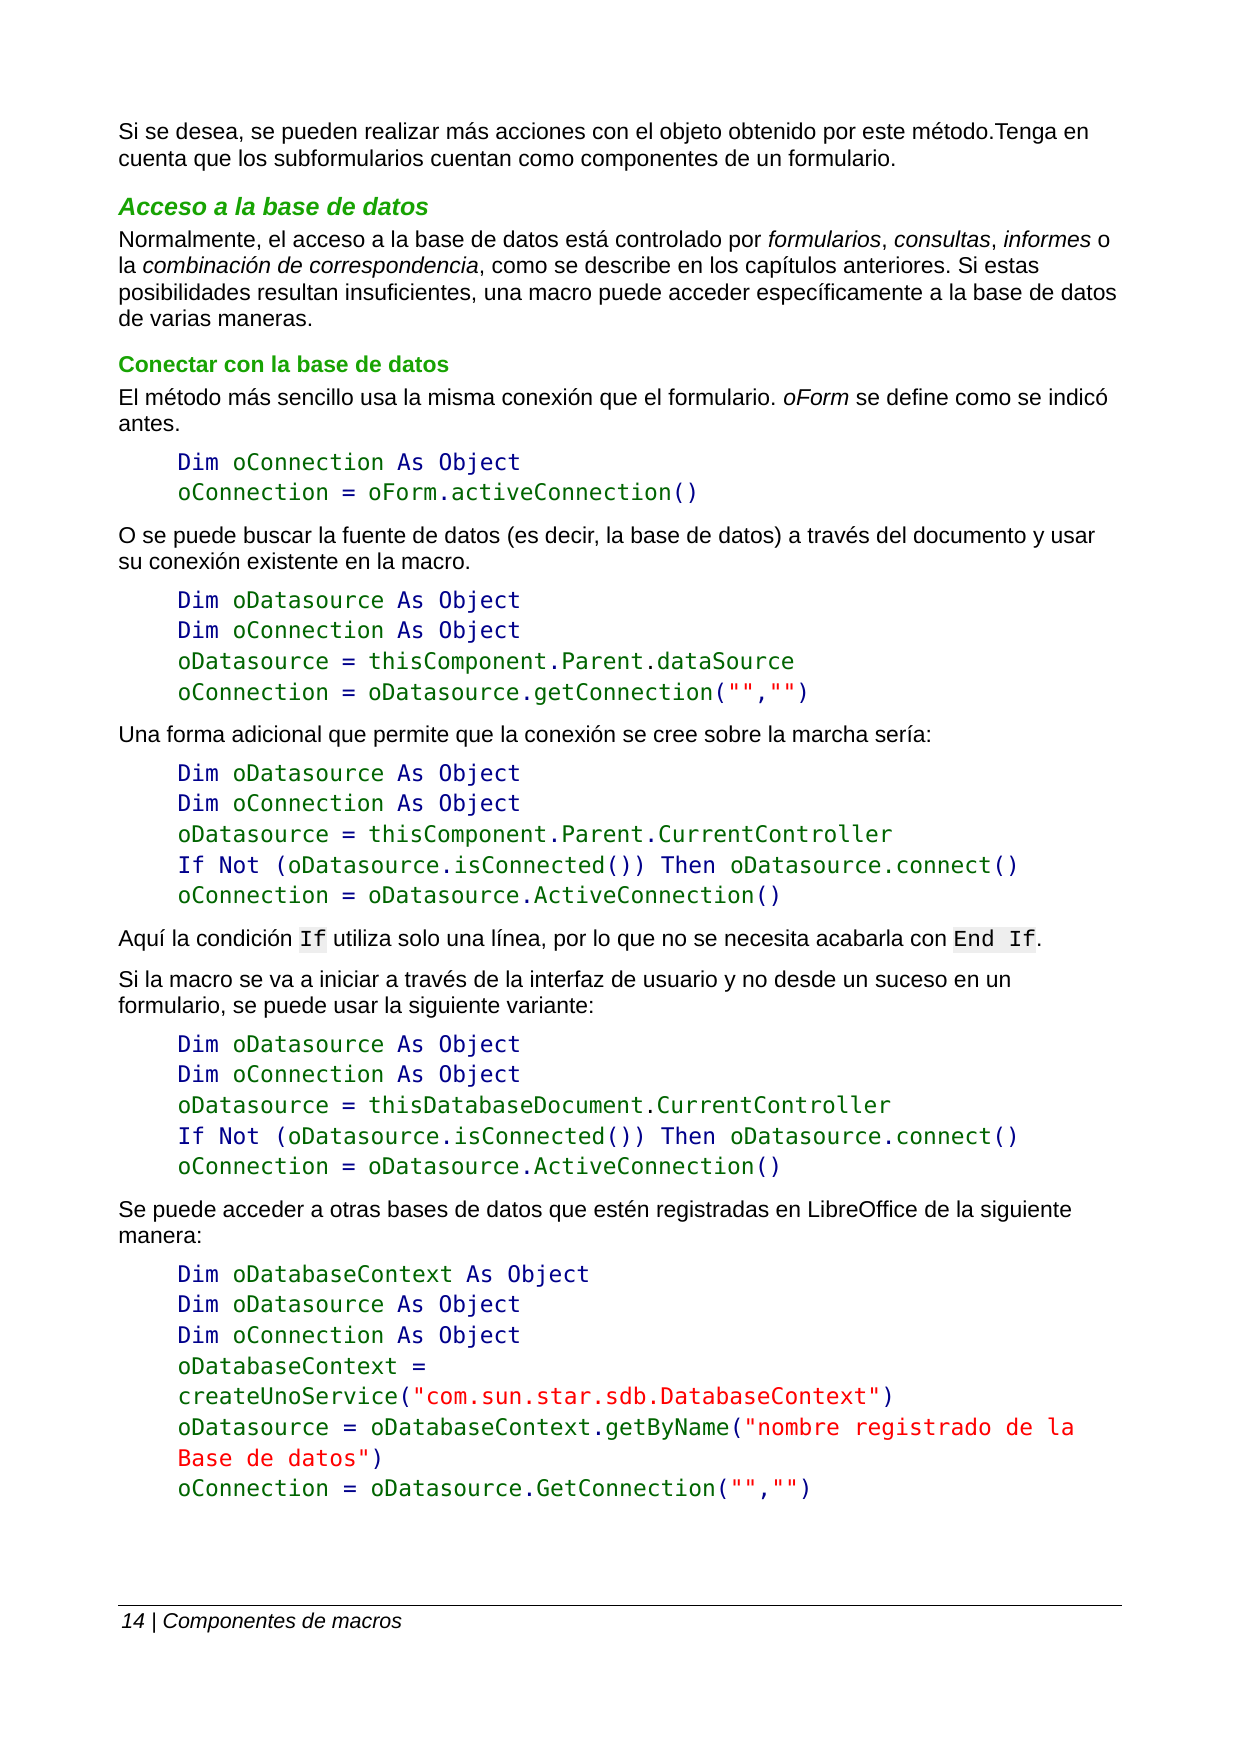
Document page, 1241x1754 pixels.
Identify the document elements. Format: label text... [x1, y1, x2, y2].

text Dim oConnection As Object [177, 449, 1122, 475]
text Si la macro se va a iniciar a través de la interfaz de usuario y no desde un suceso en un formulario, se puede usar la siguiente variante: [118, 966, 1122, 1018]
text oDatabaseContext = createUnoService("com.sun.star.sdb.DatabaseContext") [177, 1353, 1122, 1410]
text Dim oDatasource As Object [177, 1292, 1122, 1318]
text Si se desea, se pueden realizar más acciones con el objeto obtenido por este método.Tenga en cuenta que los subformularios cuentan como componentes de un formulario. [118, 118, 1122, 171]
text Dim oConnection As Object [177, 1322, 1122, 1349]
text If Not (oDatasource.isConnected()) Then oDatasource.connect() [177, 1123, 1122, 1149]
text Dim oDatabaseContext As Object [177, 1261, 1122, 1288]
text oConnection = oDatasource.ActiveConnection() [177, 1153, 1122, 1180]
text Dim oConnection As Object [177, 791, 1122, 817]
text If Not (oDatasource.isConnected()) Then oDatasource.connect() [177, 852, 1122, 878]
text oConnection = oDatasource.ActiveConnection() [177, 882, 1122, 909]
text Dim oConnection As Object [177, 1062, 1122, 1088]
text Aquí la condición If utiliza solo una línea, por lo que no se necesita acabarla con End If. [118, 925, 1122, 953]
subtitle Acceso a la base de datos [118, 191, 1122, 220]
text oConnection = oForm.activeConnection() [177, 479, 1122, 506]
text Una forma adicional que permite que la conexión se cree sobre la marcha sería: [118, 721, 1122, 747]
text oDatasource = thisComponent.Parent.CurrentController [177, 821, 1122, 848]
text Dim oDatasource As Object [177, 587, 1122, 613]
text oConnection = oDatasource.getConnection("","") [177, 679, 1122, 705]
text Dim oConnection As Object [177, 617, 1122, 644]
subtitle Conectar con la base de datos [118, 351, 1122, 377]
text O se puede buscar la fuente de datos (es decir, la base de datos) a través del documento y usar su conexión existente en la macro. [118, 522, 1122, 574]
text oConnection = oDatasource.GetConnection("","") [177, 1475, 1122, 1502]
text Dim oDatasource As Object [177, 1031, 1122, 1058]
text Normalmente, el acceso a la base de datos está controlado por formularios, consultas, informes o la combinación de correspondencia, como se describe en los capítulos anteriores. Si estas posibilidades resultan insuficientes, una macro puede acceder específicamente a la base de datos de varias maneras. [118, 226, 1122, 332]
text oDatasource = oDatabaseContext.getByName("nombre registrado de la Base de datos") [177, 1414, 1122, 1471]
text Se puede acceder a otras bases de datos que estén registradas en LibreOffice de la siguiente manera: [118, 1196, 1122, 1248]
text oDatasource = thisDatabaseDocument.CurrentController [177, 1092, 1122, 1119]
text Dim oDatasource As Object [177, 760, 1122, 787]
text El método más sencillo usa la misma conexión que el formulario. oForm se define como se indicó antes. [118, 383, 1122, 436]
text oDatasource = thisComponent.Parent.dataSource [177, 648, 1122, 675]
